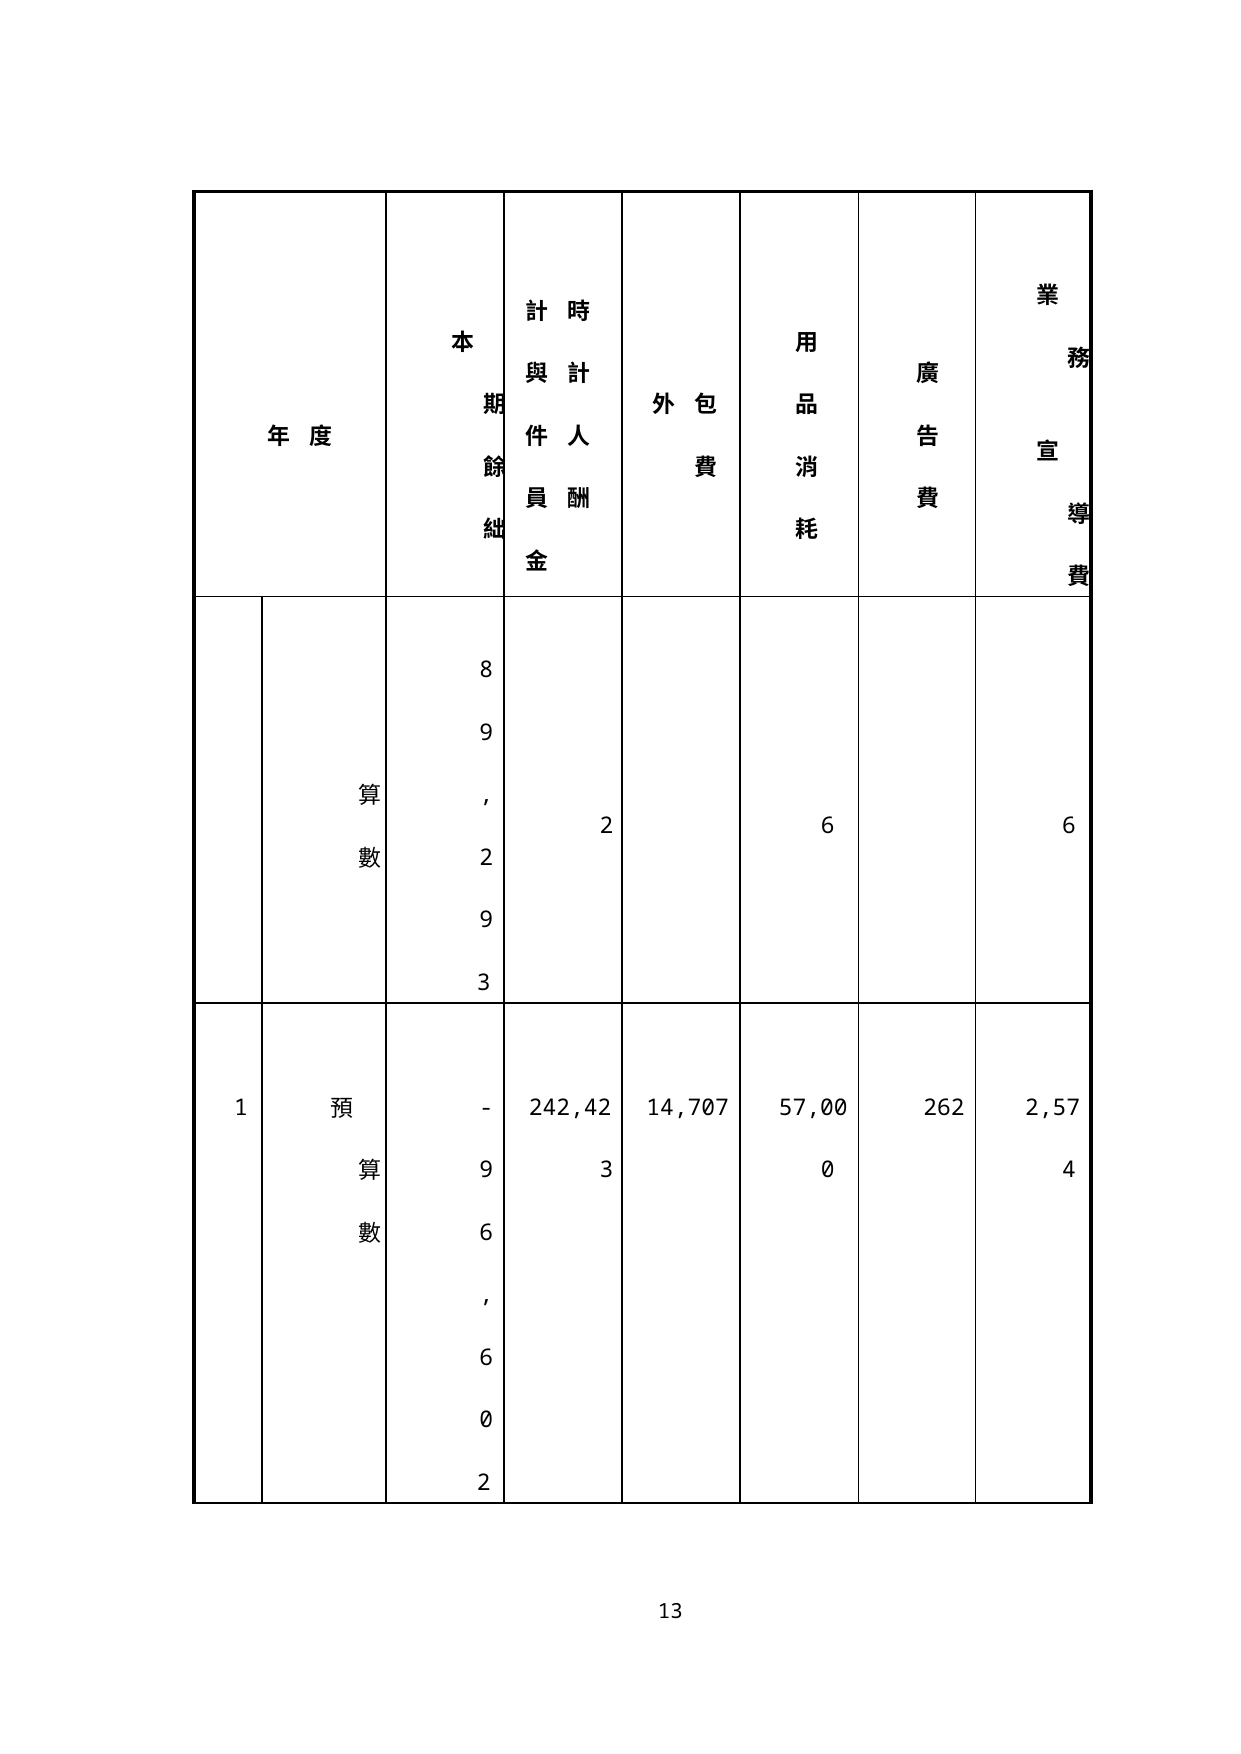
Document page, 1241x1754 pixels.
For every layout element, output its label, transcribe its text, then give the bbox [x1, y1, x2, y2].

table_cell -96,602 [387, 1004, 503, 1502]
table_header 廣告費 [859, 193, 975, 596]
table_cell 預算數 [263, 1004, 385, 1502]
table_header 用品消耗 [741, 193, 858, 596]
table_cell 242,423 [505, 1004, 621, 1502]
table_cell -89,293 [387, 597, 503, 1002]
table_cell 14,707 [623, 1004, 739, 1502]
table_cell 2 [505, 597, 621, 1002]
table_cell 6 [741, 597, 858, 1002]
table_cell 2,574 [976, 1004, 1089, 1502]
table_cell 262 [859, 1004, 975, 1502]
table_cell 109 [196, 1004, 261, 1502]
table_cell 算數 [263, 597, 385, 1002]
table_cell [859, 597, 975, 1002]
table_header 業務 宣導費 [976, 193, 1089, 596]
table_cell [623, 597, 739, 1002]
table_cell 57,000 [741, 1004, 858, 1502]
table_header 計時與計件人員酬金 [505, 193, 621, 596]
table_cell 6 [976, 597, 1089, 1002]
table_header 年度 [196, 193, 385, 596]
table_header 本期餘絀 [387, 193, 503, 596]
table_header 外包費 [623, 193, 739, 596]
table_cell 108 [196, 597, 261, 1002]
